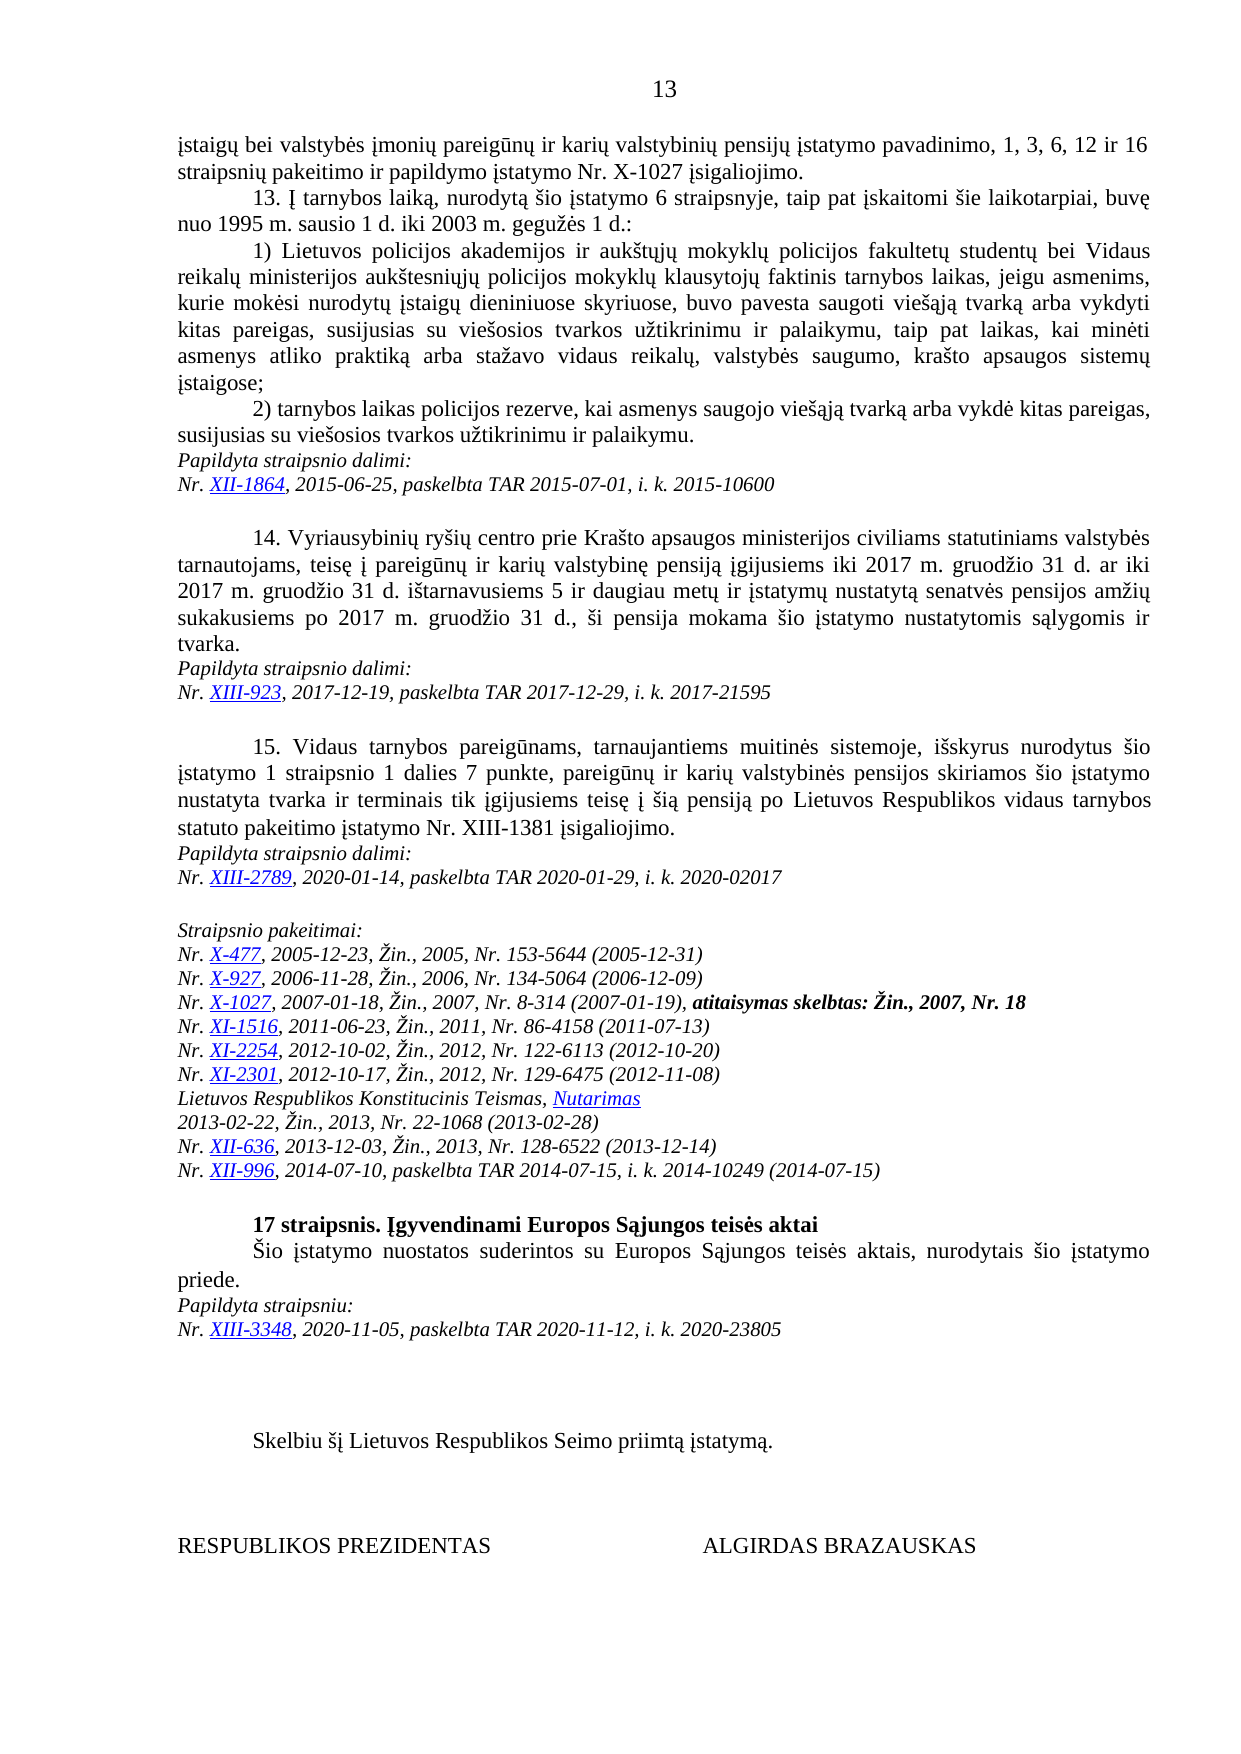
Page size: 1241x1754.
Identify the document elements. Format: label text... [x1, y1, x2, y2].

text Nr. XIII-3348, 2020-11-05, paskelbta TAR 2020-11-12, i. k. 2020-23805 [177, 1317, 1152, 1341]
text Nr. XI-1516, 2011-06-23, Žin., 2011, Nr. 86-4158 (2011-07-13) [177, 1014, 1152, 1038]
text Papildyta straipsnio dalimi: [177, 656, 1152, 680]
text Nr. XII-1864, 2015-06-25, paskelbta TAR 2015-07-01, i. k. 2015-10600 [177, 472, 1152, 496]
text 13. Į tarnybos laiką, nurodytą šio įstatymo 6 straipsnyje, taip pat įskaitomi šie laikotarpiai, buvę nuo 1995 m. sausio 1 d. iki 2003 m. gegužės 1 d.: [177, 184, 1152, 237]
text Nr. XIII-923, 2017-12-19, paskelbta TAR 2017-12-29, i. k. 2017-21595 [177, 680, 1152, 704]
text įstaigų bei valstybės įmonių pareigūnų ir karių valstybinių pensijų įstatymo pavadinimo, 1, 3, 6, 12 ir 16 straipsnių pakeitimo ir papildymo įstatymo Nr. X-1027 įsigaliojimo. [177, 131, 1149, 184]
text Straipsnio pakeitimai: [177, 918, 1152, 942]
text Nr. XI-2301, 2012-10-17, Žin., 2012, Nr. 129-6475 (2012-11-08) [177, 1062, 1149, 1086]
text Nr. X-477, 2005-12-23, Žin., 2005, Nr. 153-5644 (2005-12-31) [177, 942, 1152, 966]
text 1) Lietuvos policijos akademijos ir aukštųjų mokyklų policijos fakultetų studentų bei Vidaus reikalų ministerijos aukštesniųjų policijos mokyklų klausytojų faktinis tarnybos laikas, jeigu asmenims, kurie mokėsi nurodytų įstaigų dieniniuose skyriuose, buvo pavesta saugoti viešąją tvarką arba vykdyti kitas pareigas, susijusias su viešosios tvarkos užtikrinimu ir palaikymu, taip pat laikas, kai minėti asmenys atliko praktiką arba stažavo vidaus reikalų, valstybės saugumo, krašto apsaugos sistemų įstaigose; [177, 237, 1152, 395]
text Nr. X-1027, 2007-01-18, Žin., 2007, Nr. 8-314 (2007-01-19), atitaisymas skelbtas: Žin., 2007, Nr. 18 [177, 990, 1152, 1014]
text RESPUBLIKOS PREZIDENTAS ALGIRDAS BRAZAUSKAS [177, 1532, 1149, 1559]
text Nr. XII-636, 2013-12-03, Žin., 2013, Nr. 128-6522 (2013-12-14) [177, 1134, 1149, 1158]
text Nr. XI-2254, 2012-10-02, Žin., 2012, Nr. 122-6113 (2012-10-20) [177, 1038, 1149, 1062]
text 15. Vidaus tarnybos pareigūnams, tarnaujantiems muitinės sistemoje, išskyrus nurodytus šio įstatymo 1 straipsnio 1 dalies 7 punkte, pareigūnų ir karių valstybinės pensijos skiriamos šio įstatymo nustatyta tvarka ir terminais tik įgijusiems teisę į šią pensiją po Lietuvos Respublikos vidaus tarnybos statuto pakeitimo įstatymo Nr. XIII-1381 įsigaliojimo. [177, 733, 1152, 841]
text Šio įstatymo nuostatos suderintos su Europos Sąjungos teisės aktais, nurodytais šio įstatymo priede. [177, 1238, 1152, 1293]
text Nr. X-927, 2006-11-28, Žin., 2006, Nr. 134-5064 (2006-12-09) [177, 966, 1152, 990]
text Lietuvos Respublikos Konstitucinis Teismas, Nutarimas [177, 1086, 1149, 1110]
text 2) tarnybos laikas policijos rezerve, kai asmenys saugojo viešąją tvarką arba vykdė kitas pareigas, susijusias su viešosios tvarkos užtikrinimu ir palaikymu. [177, 395, 1152, 448]
text Skelbiu šį Lietuvos Respublikos Seimo priimtą įstatymą. [177, 1427, 1149, 1453]
text Papildyta straipsnio dalimi: [177, 448, 1152, 472]
text Nr. XII-996, 2014-07-10, paskelbta TAR 2014-07-15, i. k. 2014-10249 (2014-07-15) [177, 1158, 1149, 1182]
text 2013-02-22, Žin., 2013, Nr. 22-1068 (2013-02-28) [177, 1110, 1149, 1134]
text 17 straipsnis. Įgyvendinami Europos Sąjungos teisės aktai [177, 1211, 1152, 1238]
text Papildyta straipsniu: [177, 1293, 1152, 1317]
text Nr. XIII-2789, 2020-01-14, paskelbta TAR 2020-01-29, i. k. 2020-02017 [177, 865, 1152, 889]
text Papildyta straipsnio dalimi: [177, 841, 1152, 865]
text 14. Vyriausybinių ryšių centro prie Krašto apsaugos ministerijos civiliams statutiniams valstybės tarnautojams, teisę į pareigūnų ir karių valstybinę pensiją įgijusiems iki 2017 m. gruodžio 31 d. ar iki 2017 m. gruodžio 31 d. ištarnavusiems 5 ir daugiau metų ir įstatymų nustatytą senatvės pensijos amžių sukakusiems po 2017 m. gruodžio 31 d., ši pensija mokama šio įstatymo nustatytomis sąlygomis ir tvarka. [177, 524, 1152, 656]
